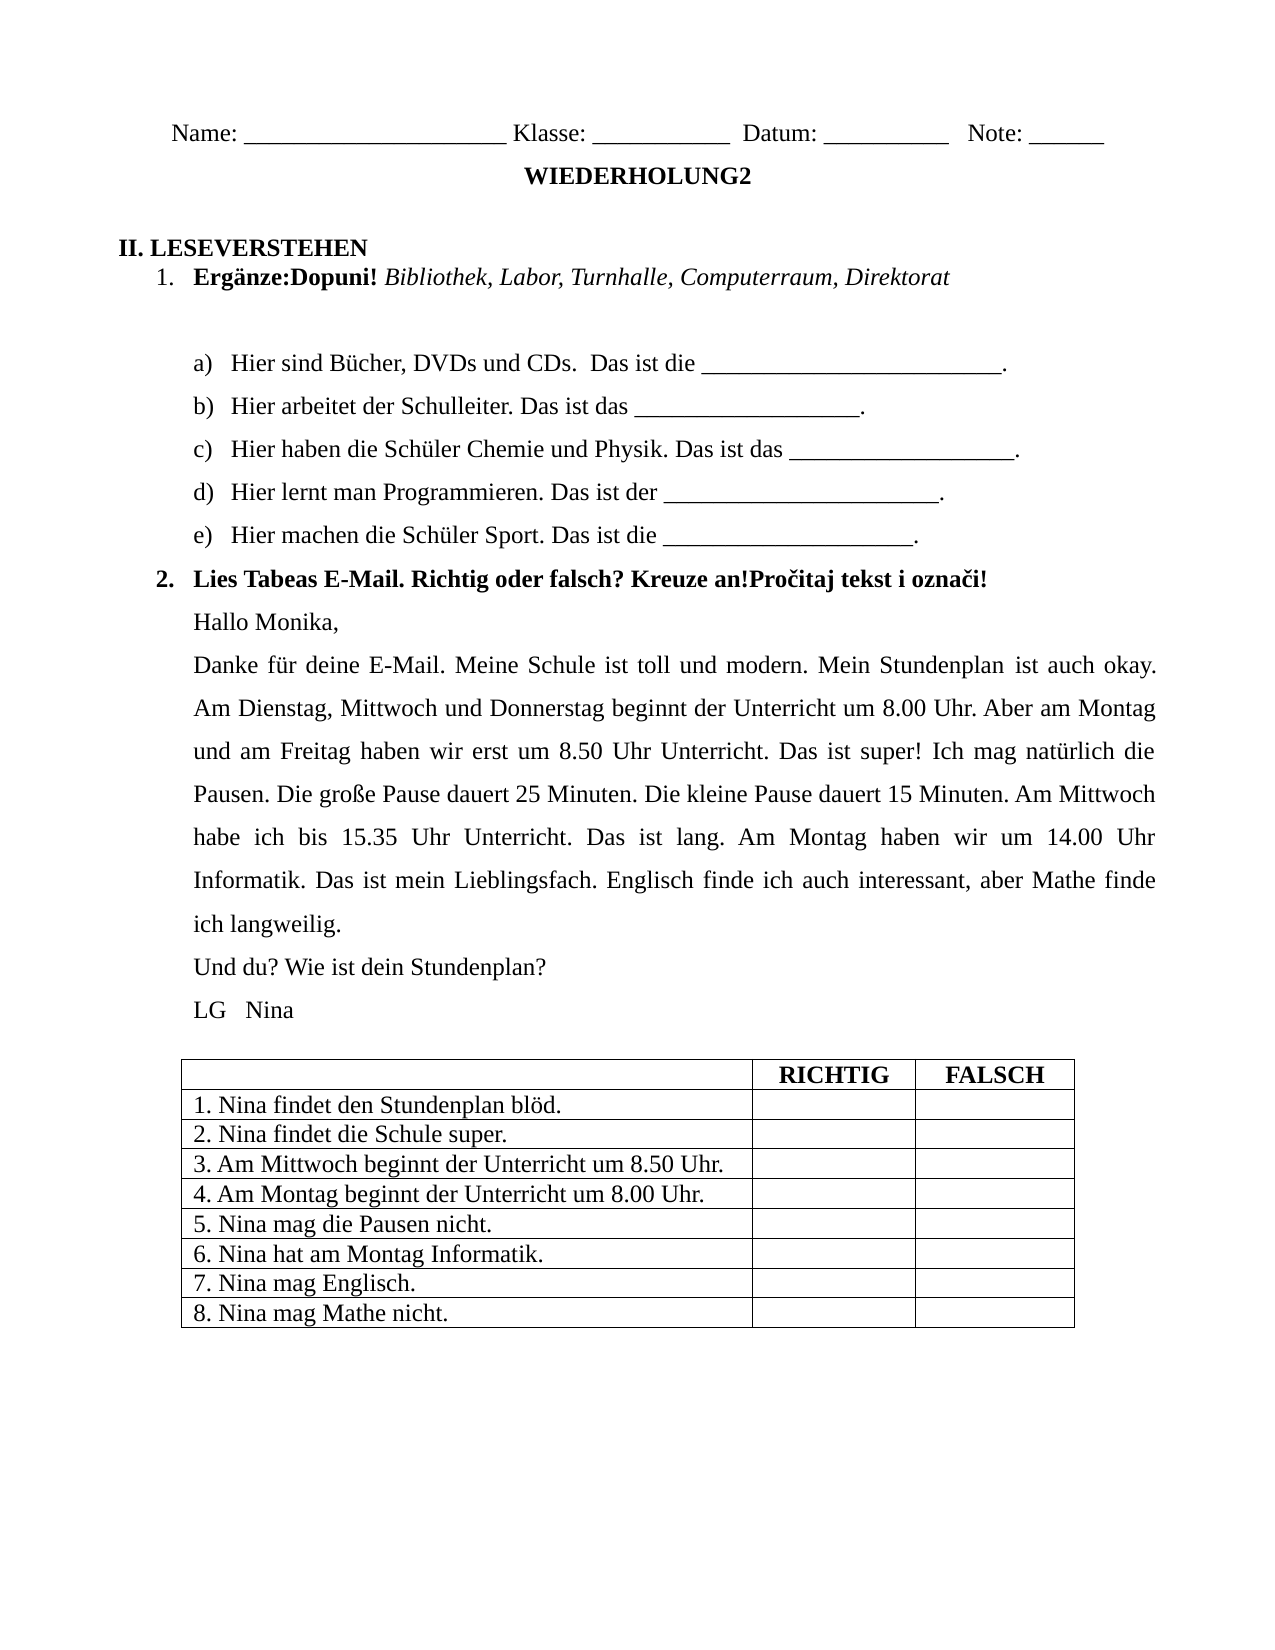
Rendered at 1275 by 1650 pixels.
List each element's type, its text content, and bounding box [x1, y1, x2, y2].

table_cell [753, 1090, 915, 1118]
text Name: _____________________ Klasse: ___________ Datum: __________ Note: ______ WIEDERHOLUNG2 [118, 118, 1157, 190]
table_header RICHTIG [753, 1060, 915, 1089]
table_cell 6. Nina hat am Montag Informatik. [182, 1239, 752, 1267]
list Hier haben die Schüler Chemie und Physik. Das ist das __________________. [193, 434, 1157, 463]
table_cell 2. Nina findet die Schule super. [182, 1120, 752, 1148]
list Ergänze:Dopuni! Bibliothek, Labor, Turnhalle, Computerraum, Direktorat [156, 262, 1157, 291]
list Hier machen die Schüler Sport. Das ist die ____________________. [193, 521, 1157, 549]
list Lies Tabeas E-Mail. Richtig oder falsch? Kreuze an!Pročitaj tekst i označi! [156, 564, 1157, 592]
list Hier lernt man Programmieren. Das ist der ______________________. [193, 477, 1157, 506]
table_cell [753, 1120, 915, 1148]
table_cell 8. Nina mag Mathe nicht. [182, 1298, 752, 1327]
table_cell [753, 1239, 915, 1267]
list Danke für deine E-Mail. Meine Schule ist toll und modern. Mein Stundenplan ist auch okay. Am Dienstag, Mittwoch und Donnerstag beginnt der Unterricht um 8.00 Uhr. Aber am Montag und am Freitag haben wir erst um 8.50 Uhr Unterricht. Das ist super! Ich mag natürlich die Pausen. Die große Pause dauert 25 Minuten. Die kleine Pause dauert 15 Minuten. Am Mittwoch habe ich bis 15.35 Uhr Unterricht. Das ist lang. Am Montag haben wir um 14.00 Uhr Informatik. Das ist mein Lieblingsfach. Englisch finde ich auch interessant, aber Mathe finde ich langweilig. [193, 650, 1157, 937]
list LG Nina [193, 995, 1157, 1024]
table_cell [916, 1149, 1074, 1178]
table_cell [753, 1149, 915, 1178]
table_cell [916, 1090, 1074, 1118]
list Hallo Monika, [118, 607, 1157, 636]
table_cell [753, 1209, 915, 1238]
table_cell [753, 1179, 915, 1208]
table_cell [916, 1209, 1074, 1238]
table_cell [916, 1298, 1074, 1327]
table_cell 7. Nina mag Englisch. [182, 1269, 752, 1297]
table_header [182, 1060, 752, 1089]
list Hier arbeitet der Schulleiter. Das ist das __________________. [193, 391, 1157, 420]
table_cell 4. Am Montag beginnt der Unterricht um 8.00 Uhr. [182, 1179, 752, 1208]
text II. LESEVERSTEHEN [118, 233, 1157, 262]
list Hier sind Bücher, DVDs und CDs. Das ist die ________________________. [193, 348, 1157, 377]
table_cell [916, 1269, 1074, 1297]
table_cell 5. Nina mag die Pausen nicht. [182, 1209, 752, 1238]
list Und du? Wie ist dein Stundenplan? [193, 952, 1157, 981]
table_cell [916, 1120, 1074, 1148]
table_cell 3. Am Mittwoch beginnt der Unterricht um 8.50 Uhr. [182, 1149, 752, 1178]
table_cell [753, 1269, 915, 1297]
table_header FALSCH [916, 1060, 1074, 1089]
table_cell [916, 1239, 1074, 1267]
table_cell [753, 1298, 915, 1327]
table_cell 1. Nina findet den Stundenplan blöd. [182, 1090, 752, 1118]
table_cell [916, 1179, 1074, 1208]
